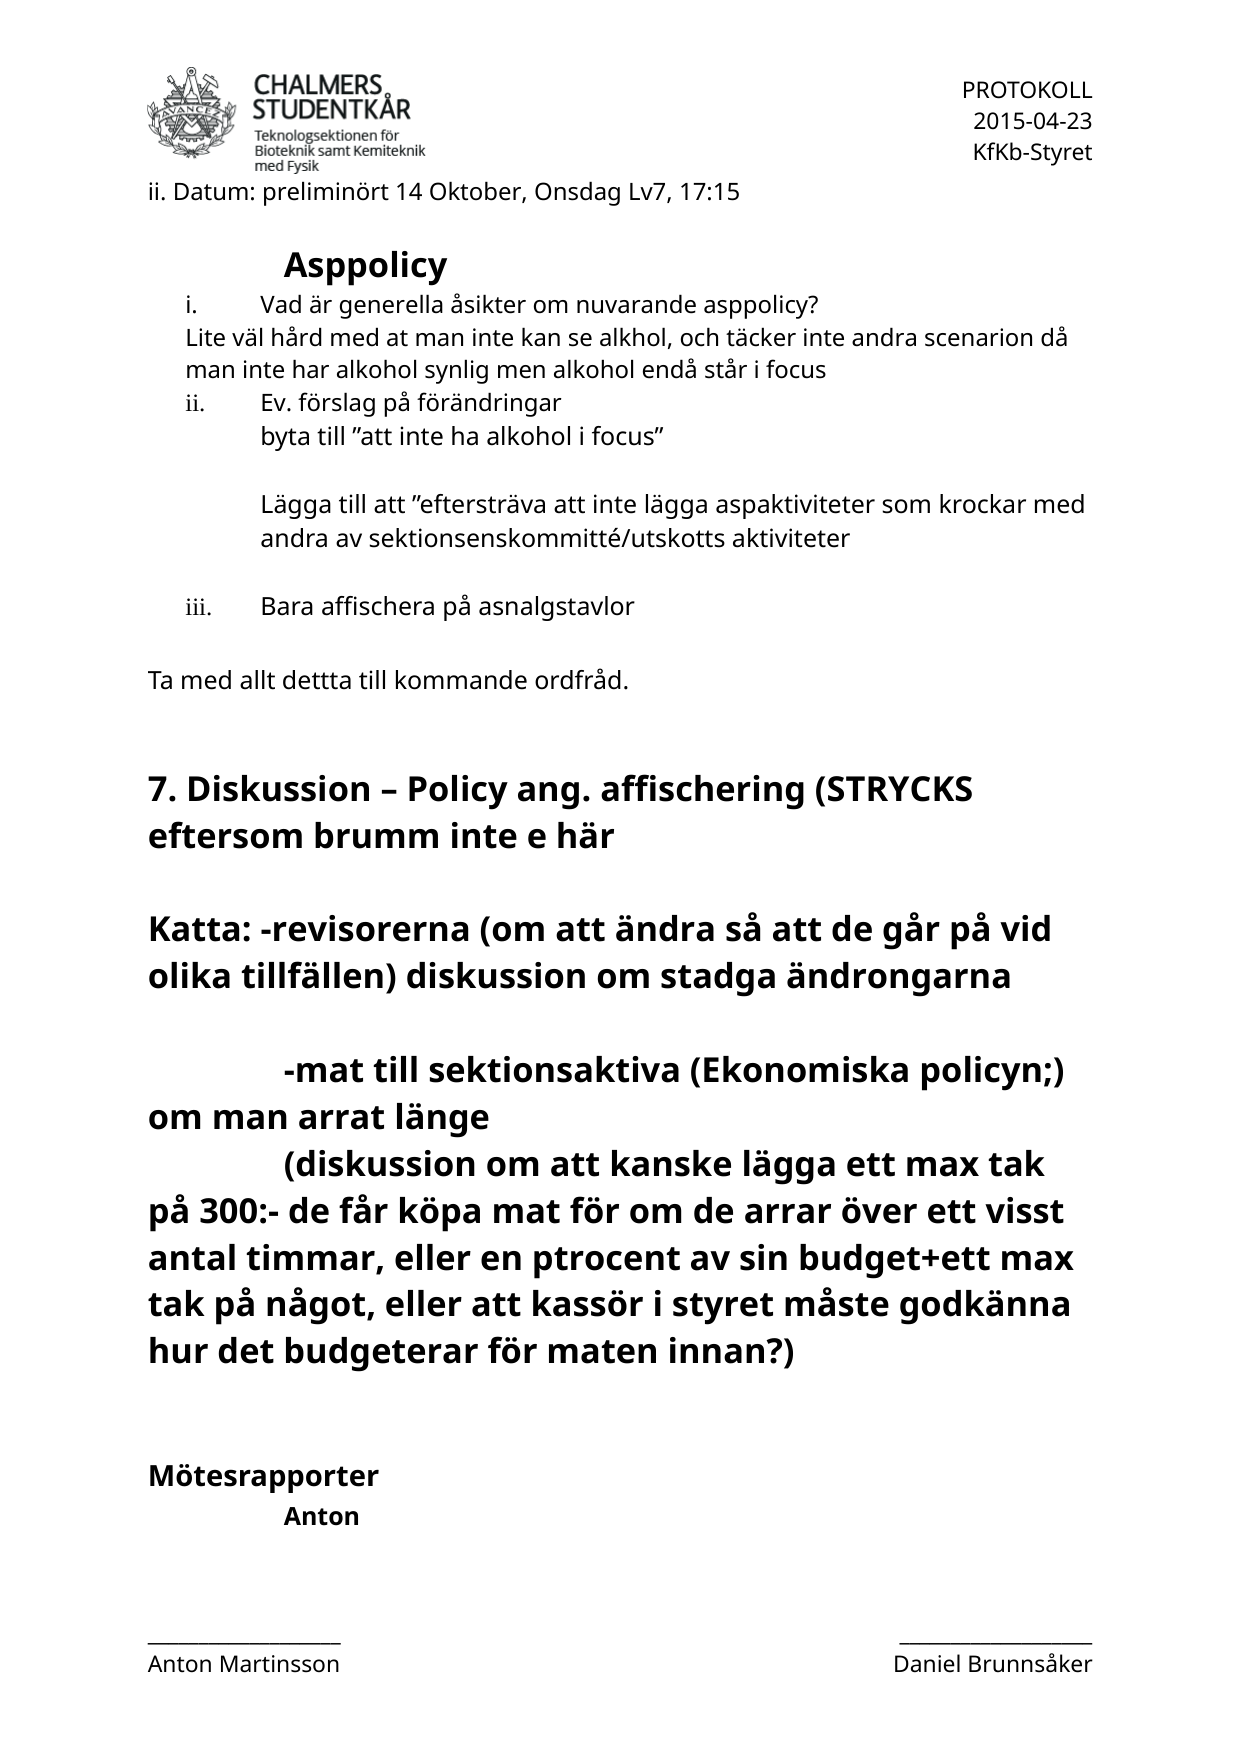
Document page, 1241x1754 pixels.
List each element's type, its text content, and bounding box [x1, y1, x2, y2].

text ii. Datum: preliminört 14 Oktober, Onsdag Lv7, 17:15 Asppolicy [148, 167, 1093, 288]
text om man arrat länge [148, 1093, 1093, 1139]
list Ev. förslag på förändringar byta till ”att inte ha alkohol i focus” [185, 386, 1093, 452]
text (diskussion om att kanske lägga ett max tak på 300:- de får köpa mat för om de arrar över ett visst antal timmar, eller en ptrocent av sin budget+ett max tak på något, eller att kassör i styret måste godkänna hur det budgeterar för maten innan?) [148, 1139, 1093, 1374]
list Vad är generella åsikter om nuvarande asppolicy? [185, 288, 1093, 320]
list Bara affischera på asnalgstavlor [185, 588, 1093, 623]
text Mötesrapporter Anton [148, 1455, 1093, 1534]
text -mat till sektionsaktiva (Ekonomiska policyn;) [148, 1046, 1093, 1093]
text Lite väl hård med at man inte kan se alkhol, och täcker inte andra scenarion då man inte har alkohol synlig men alkohol endå står i focus [185, 320, 1093, 386]
text Katta: -revisorerna (om att ändra så att de går på vid olika tillfällen) diskussion om stadga ändrongarna [148, 905, 1093, 999]
text 7. Diskussion – Policy ang. affischering (STRYCKS eftersom brumm inte e här [148, 764, 1093, 858]
text Lägga till att ”eftersträva att inte lägga aspaktiviteter som krockar med andra av sektionsenskommitté/utskotts aktiviteter [260, 486, 1093, 554]
text Ta med allt dettta till kommande ordfråd. [148, 662, 1093, 696]
